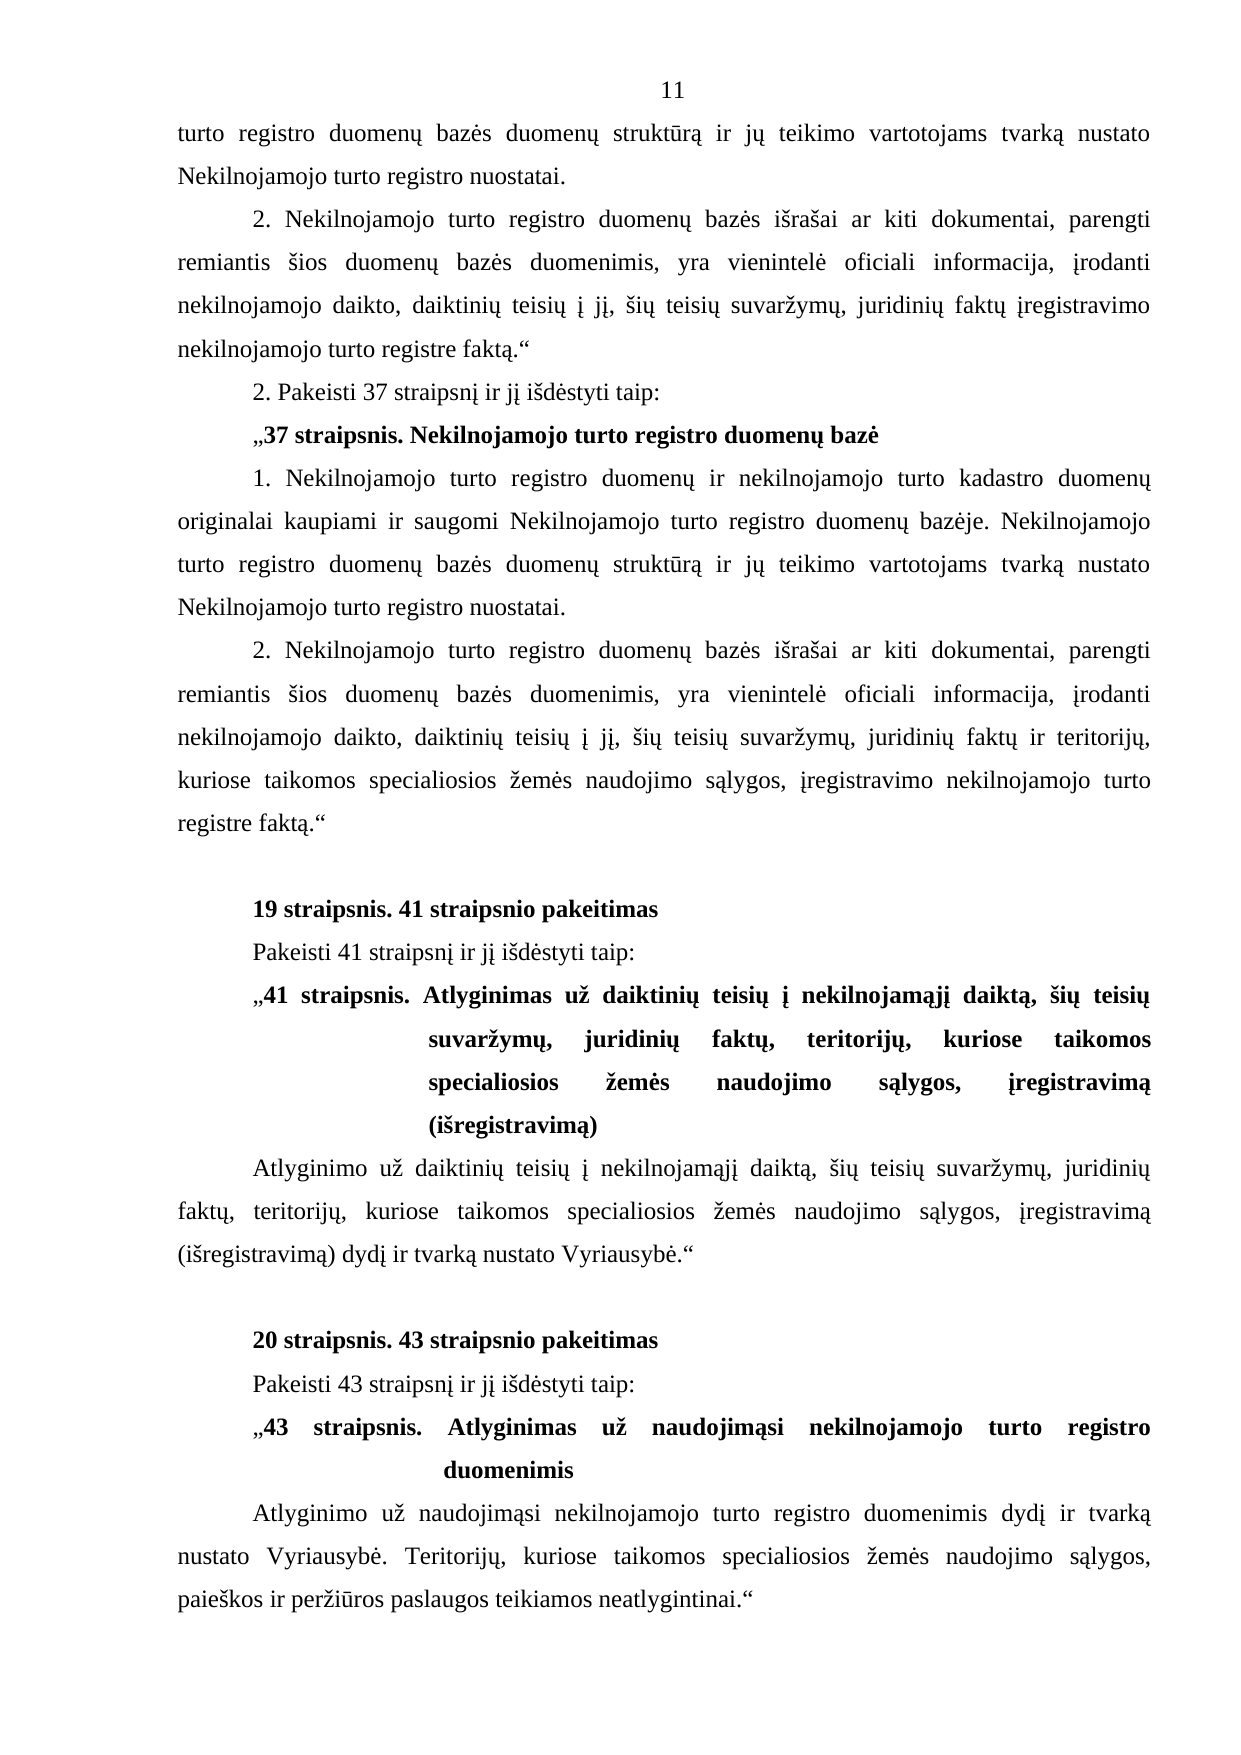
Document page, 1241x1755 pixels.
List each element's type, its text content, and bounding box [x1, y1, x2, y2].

text Pakeisti 43 straipsnį ir jį išdėstyti taip: [177, 1369, 1152, 1397]
text 19 straipsnis. 41 straipsnio pakeitimas [177, 894, 1152, 923]
text 2. Nekilnojamojo turto registro duomenų bazės išrašai ar kiti dokumentai, parengti remiantis šios duomenų bazės duomenimis, yra vienintelė oficiali informacija, įrodanti nekilnojamojo daikto, daiktinių teisių į jį, šių teisių suvaržymų, juridinių faktų ir teritorijų, kuriose taikomos specialiosios žemės naudojimo sąlygos, įregistravimo nekilnojamojo turto registre faktą.“ [177, 636, 1152, 837]
text Pakeisti 41 straipsnį ir jį išdėstyti taip: [177, 937, 1152, 966]
text 2. Pakeisti 37 straipsnį ir jį išdėstyti taip: [177, 377, 1152, 406]
text „41 straipsnis. Atlyginimas už daiktinių teisių į nekilnojamąjį daiktą, šių teisių suvaržymų, juridinių faktų, teritorijų, kuriose taikomos specialiosios žemės naudojimo sąlygos, įregistravimą (išregistravimą) [252, 981, 1152, 1139]
text turto registro duomenų bazės duomenų struktūrą ir jų teikimo vartotojams tvarką nustato Nekilnojamojo turto registro nuostatai. [177, 118, 1152, 190]
text Atlyginimo už naudojimąsi nekilnojamojo turto registro duomenimis dydį ir tvarką nustato Vyriausybė. Teritorijų, kuriose taikomos specialiosios žemės naudojimo sąlygos, paieškos ir peržiūros paslaugos teikiamos neatlygintinai.“ [177, 1498, 1152, 1613]
text 1. Nekilnojamojo turto registro duomenų ir nekilnojamojo turto kadastro duomenų originalai kaupiami ir saugomi Nekilnojamojo turto registro duomenų bazėje. Nekilnojamojo turto registro duomenų bazės duomenų struktūrą ir jų teikimo vartotojams tvarką nustato Nekilnojamojo turto registro nuostatai. [177, 463, 1152, 621]
text 20 straipsnis. 43 straipsnio pakeitimas [177, 1326, 1152, 1354]
text „43 straipsnis. Atlyginimas už naudojimąsi nekilnojamojo turto registro duomenimis [252, 1412, 1152, 1484]
text 2. Nekilnojamojo turto registro duomenų bazės išrašai ar kiti dokumentai, parengti remiantis šios duomenų bazės duomenimis, yra vienintelė oficiali informacija, įrodanti nekilnojamojo daikto, daiktinių teisių į jį, šių teisių suvaržymų, juridinių faktų įregistravimo nekilnojamojo turto registre faktą.“ [177, 204, 1152, 362]
text Atlyginimo už daiktinių teisių į nekilnojamąjį daiktą, šių teisių suvaržymų, juridinių faktų, teritorijų, kuriose taikomos specialiosios žemės naudojimo sąlygos, įregistravimą (išregistravimą) dydį ir tvarką nustato Vyriausybė.“ [177, 1153, 1152, 1268]
text „37 straipsnis. Nekilnojamojo turto registro duomenų bazė [177, 420, 1152, 449]
